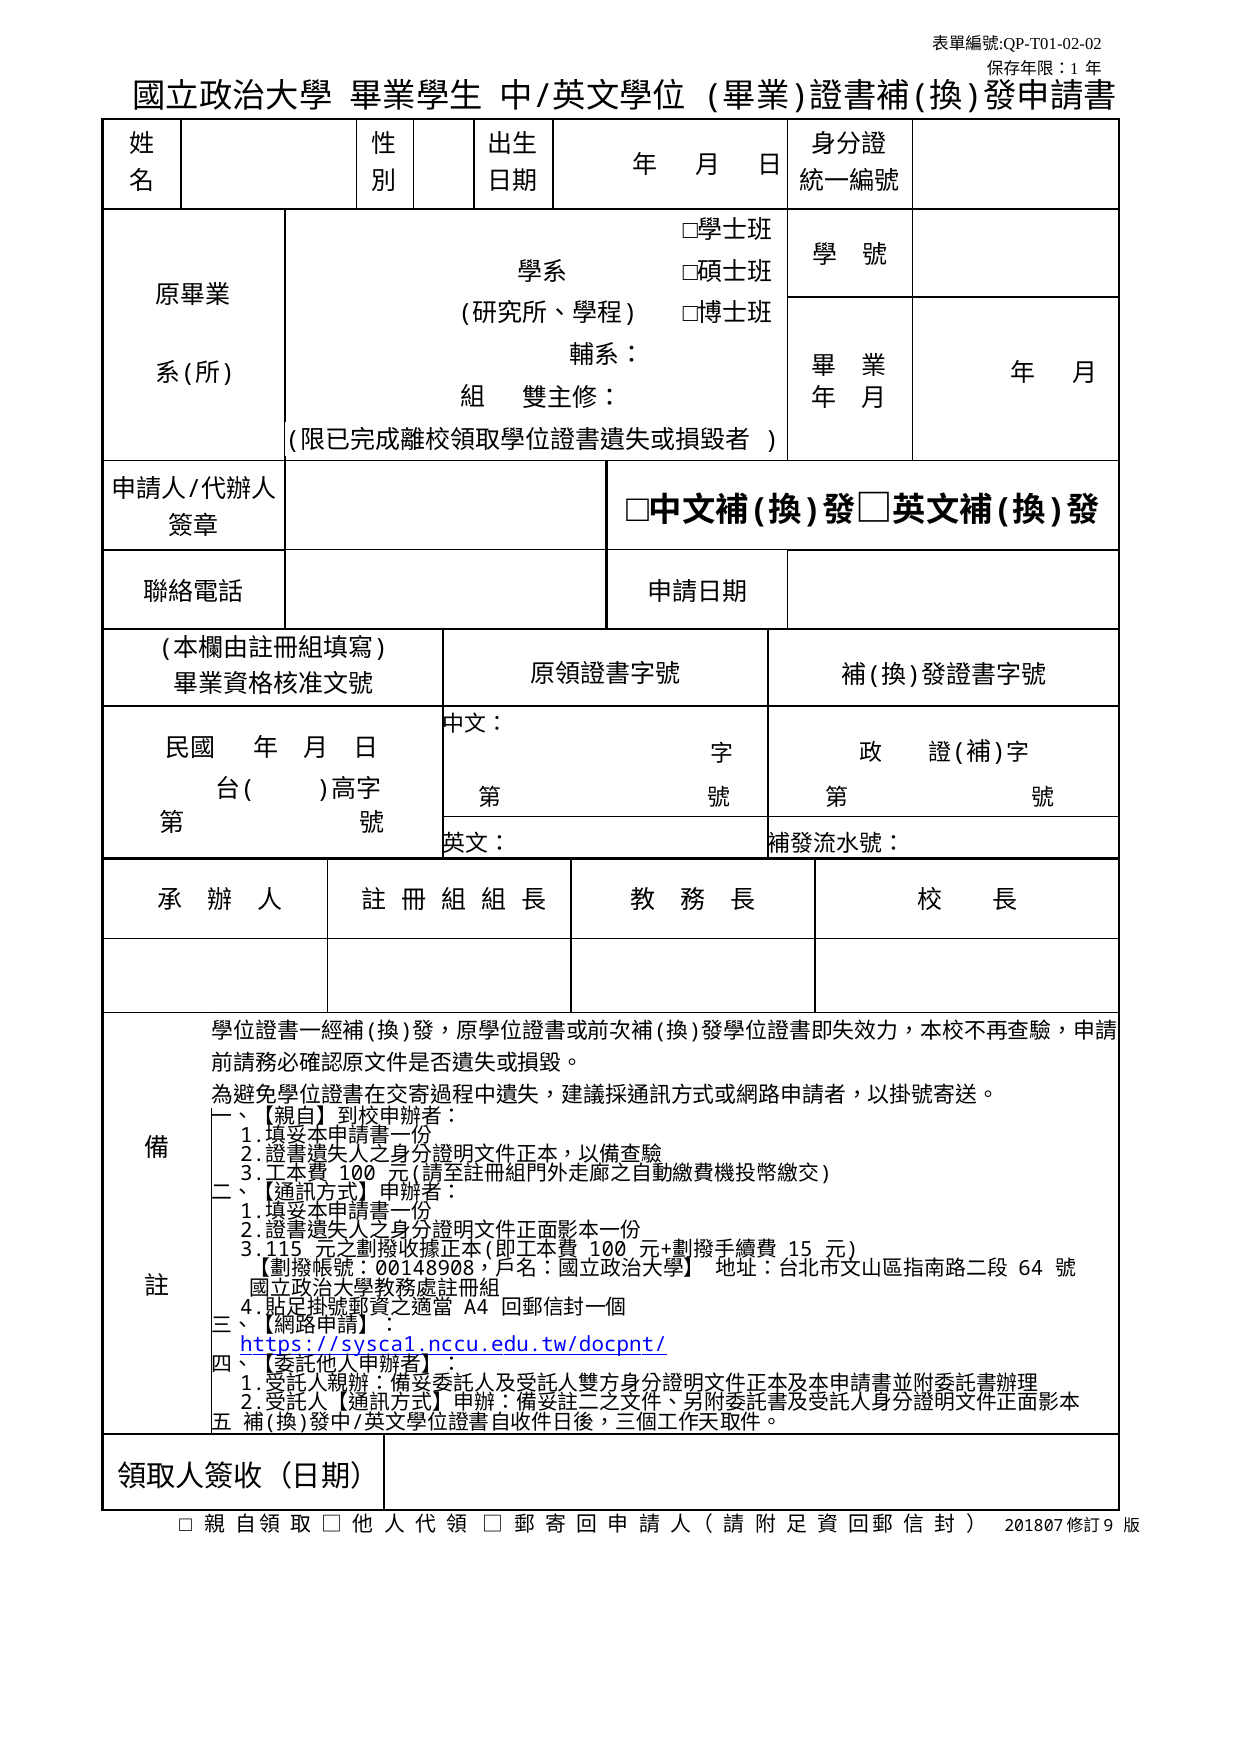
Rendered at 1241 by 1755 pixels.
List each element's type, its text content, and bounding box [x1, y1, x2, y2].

table_cell 申請人/代辦人簽章 [104, 461, 284, 549]
table_cell 原畢業 系(所) [104, 210, 284, 459]
table_cell 備 註 [104, 1013, 211, 1433]
table_header [182, 120, 356, 208]
text 保存年限：1 年 [92, 55, 1101, 79]
table_cell 原領證書字號 [444, 630, 767, 705]
subtitle 國立政治大學 畢業學生 中/英文學位 (畢業)證書補(換)發申請書 [92, 79, 1188, 114]
table_header 身分證 統一編號 [788, 120, 912, 208]
table_cell 補(換)發證書字號 [769, 630, 1118, 705]
table_cell 聯絡電話 [104, 551, 284, 627]
table_cell [385, 1435, 1118, 1509]
table_cell 補發流水號： [769, 817, 1118, 857]
table_cell □中文補(換)發□英文補(換)發 [608, 461, 1118, 549]
table_cell [286, 461, 605, 549]
table_header 年 月 日 [554, 120, 787, 208]
text 表單編號:QP-T01-02-02 [92, 30, 1101, 54]
table_cell 註 冊 組 組 長 [328, 860, 570, 938]
table_cell 畢 業 年 月 [788, 298, 912, 459]
table_cell [286, 550, 605, 627]
table_cell 校 長 [816, 860, 1118, 938]
table_cell 政 證(補)字 [769, 707, 1118, 775]
table_cell 台( )高字 第 號 [104, 775, 442, 857]
table_cell 民國 年 月 日 [104, 707, 442, 775]
table_cell [816, 939, 1118, 1012]
table_header 姓 名 [104, 120, 180, 208]
table_header [414, 120, 473, 208]
table_cell 中文： 字 [444, 707, 767, 775]
table_header 出生 日期 [475, 120, 552, 208]
table_cell 第 號 [444, 775, 767, 816]
table_cell (本欄由註冊組填寫) 畢業資格核准文號 [104, 630, 442, 705]
table_cell [572, 939, 814, 1012]
table_cell [788, 551, 1118, 627]
table_cell 承 辦 人 [104, 860, 327, 938]
table_cell 英文： [444, 817, 767, 857]
table_cell 領取人簽收（日期） [104, 1435, 383, 1509]
text □ 親 自領 取 □ 他 人 代 領 □ 郵 寄 回 申 請 人（ 請 附 足 資 回郵 信 封 ） 201807修訂9 版 [179, 1511, 1188, 1537]
table_cell 第 號 [769, 775, 1118, 816]
table_cell 申請日期 [608, 550, 787, 627]
table_header 性 別 [357, 120, 413, 208]
table_cell [328, 939, 570, 1012]
table_cell 學 號 [788, 210, 912, 296]
table_header [913, 120, 1118, 208]
table_cell [913, 210, 1118, 296]
table_cell 學位證書一經補(換)發，原學位證書或前次補(換)發學位證書即失效力，本校不再查驗，申請前請務必確認原文件是否遺失或損毀。 為避免學位證書在交寄過程中遺失，建議採通訊方式或網路申請者，以掛號寄送。 一、【親自】到校申辦者： 1.填妥本申請書一份 2.證書遺失人之身分證明文件正本，以備查驗 3.工本費 100 元(請至註冊組門外走廊之自動繳費機投幣繳交) 二、【通訊方式】申辦者： 1.填妥本申請書一份 2.證書遺失人之身分證明文件正面影本一份 3.115 元之劃撥收據正本(即工本費 100 元+劃撥手續費 15 元) 【劃撥帳號：00148908，戶名：國立政治大學】 地址：台北市文山區指南路二段 64 號 國立政治大學教務處註冊組 4.貼足掛號郵資之適當 A4 回郵信封一個 三、【網路申請】： https://sysca1.nccu.edu.tw/docpnt/ 四、【委託他人申辦者】： 1.受託人親辦：備妥委託人及受託人雙方身分證明文件正本及本申請書並附委託書辦理 2.受託人【通訊方式】申辦：備妥註二之文件、另附委託書及受託人身分證明文件正面影本 五 補(換)發中/英文學位證書自收件日後，三個工作天取件。 [212, 1013, 1118, 1433]
table_cell 年 月 [913, 298, 1118, 459]
table_cell [104, 939, 327, 1012]
table_cell □學士班 學系 □碩士班 (研究所、學程) □博士班 輔系： 組 雙主修： (限已完成離校領取學位證書遺失或損毀者 ) [286, 210, 787, 459]
table_cell 教 務 長 [572, 860, 814, 938]
